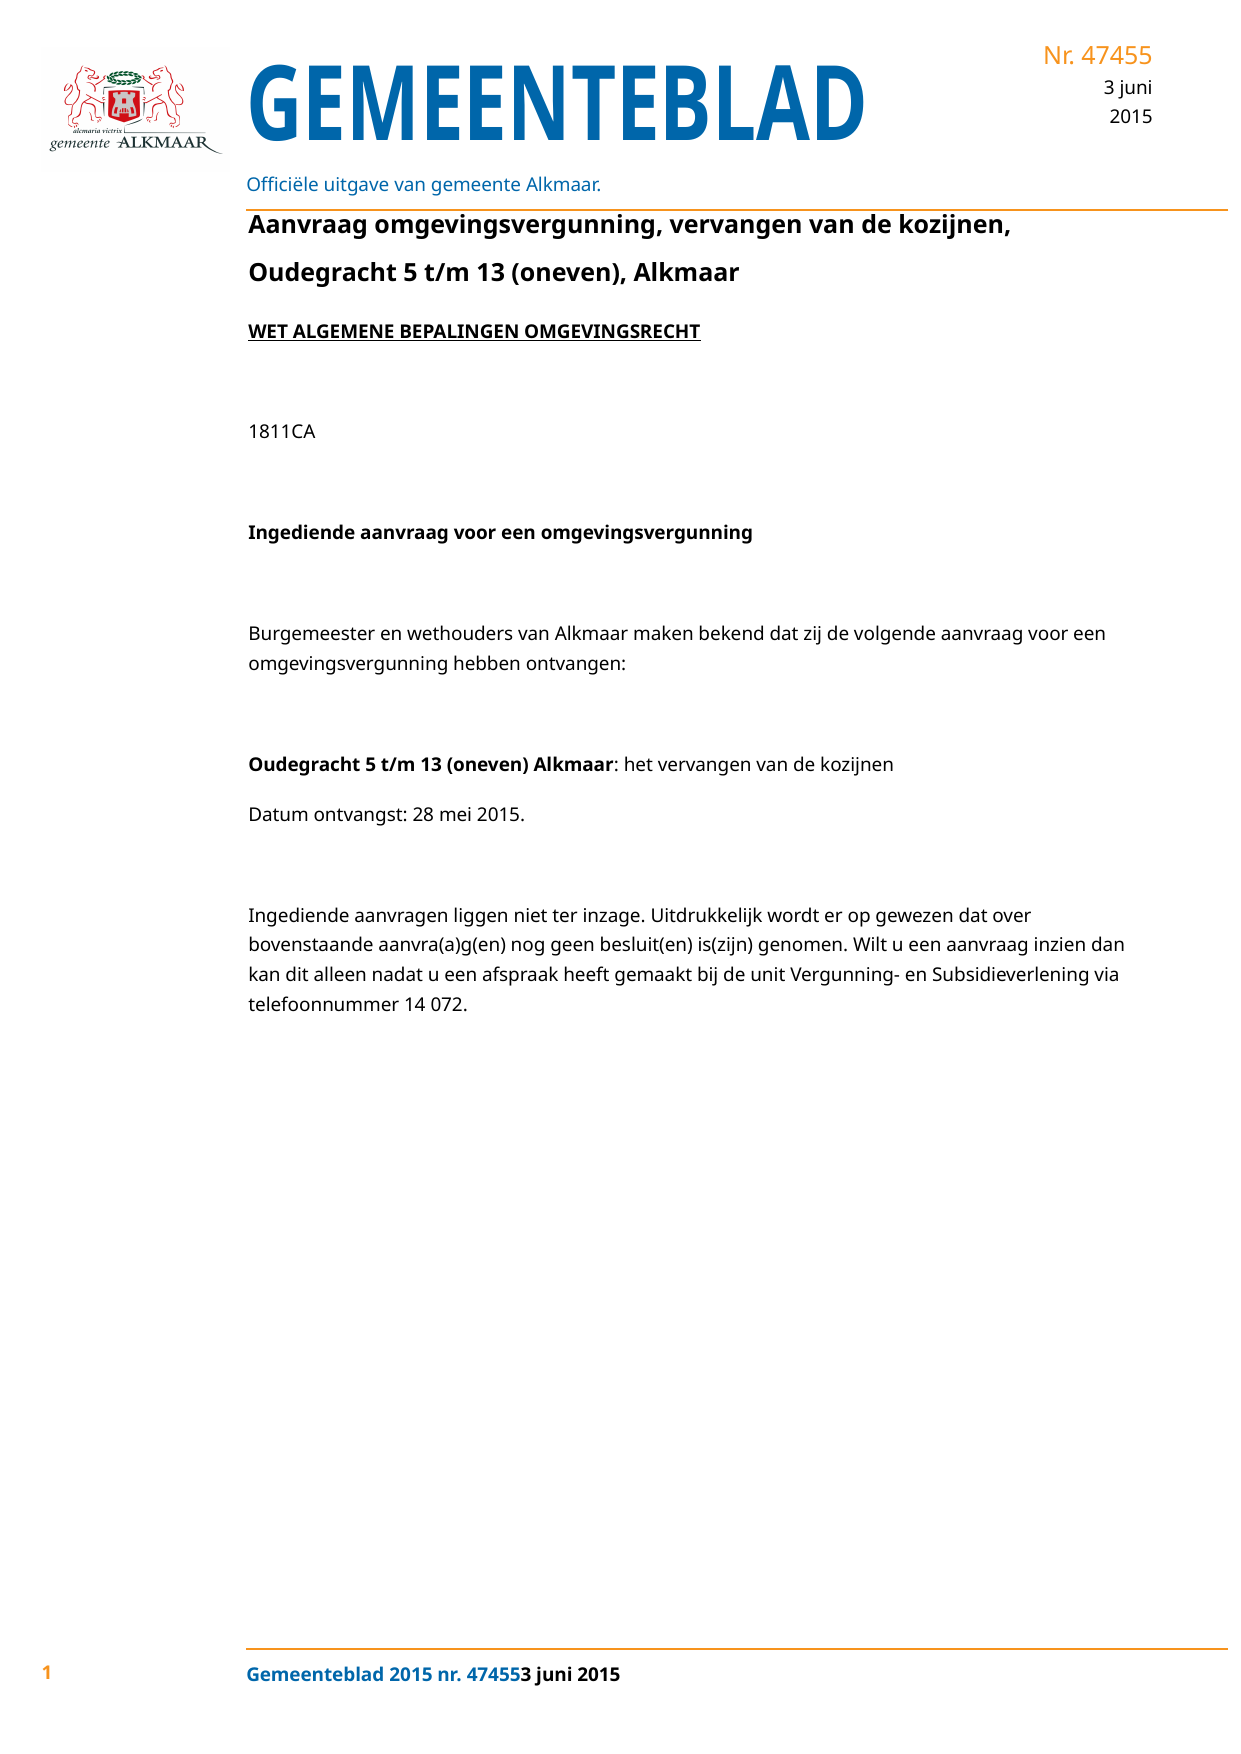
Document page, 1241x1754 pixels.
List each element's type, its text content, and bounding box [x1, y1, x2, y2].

text 1811CA [248, 419, 1152, 444]
text Oudegracht 5 t/m 13 (oneven) Alkmaar: het vervangen van de kozijnen [248, 751, 1152, 777]
text Datum ontvangst: 28 mei 2015. [248, 801, 1152, 827]
text WET ALGEMENE BEPALINGEN OMGEVINGSRECHT [248, 318, 1152, 344]
picture [41, 47, 231, 172]
text Aanvraag omgevingsvergunning, vervangen van de kozijnen, Oudegracht 5 t/m 13 (oneven), Alkmaar [248, 211, 1152, 288]
text Ingediende aanvraag voor een omgevingsvergunning [248, 519, 1152, 545]
text Burgemeester en wethouders van Alkmaar maken bekend dat zij de volgende aanvraag voor een omgevingsvergunning hebben ontvangen: [248, 620, 1152, 676]
text Ingediende aanvragen liggen niet ter inzage. Uitdrukkelijk wordt er op gewezen dat over bovenstaande aanvra(a)g(en) nog geen besluit(en) is(zijn) genomen. Wilt u een aanvraag inzien dan kan dit alleen nadat u een afspraak heeft gemaakt bij de unit Vergunning- en Subsidieverlening via telefoonnummer 14 072. [248, 902, 1152, 1017]
